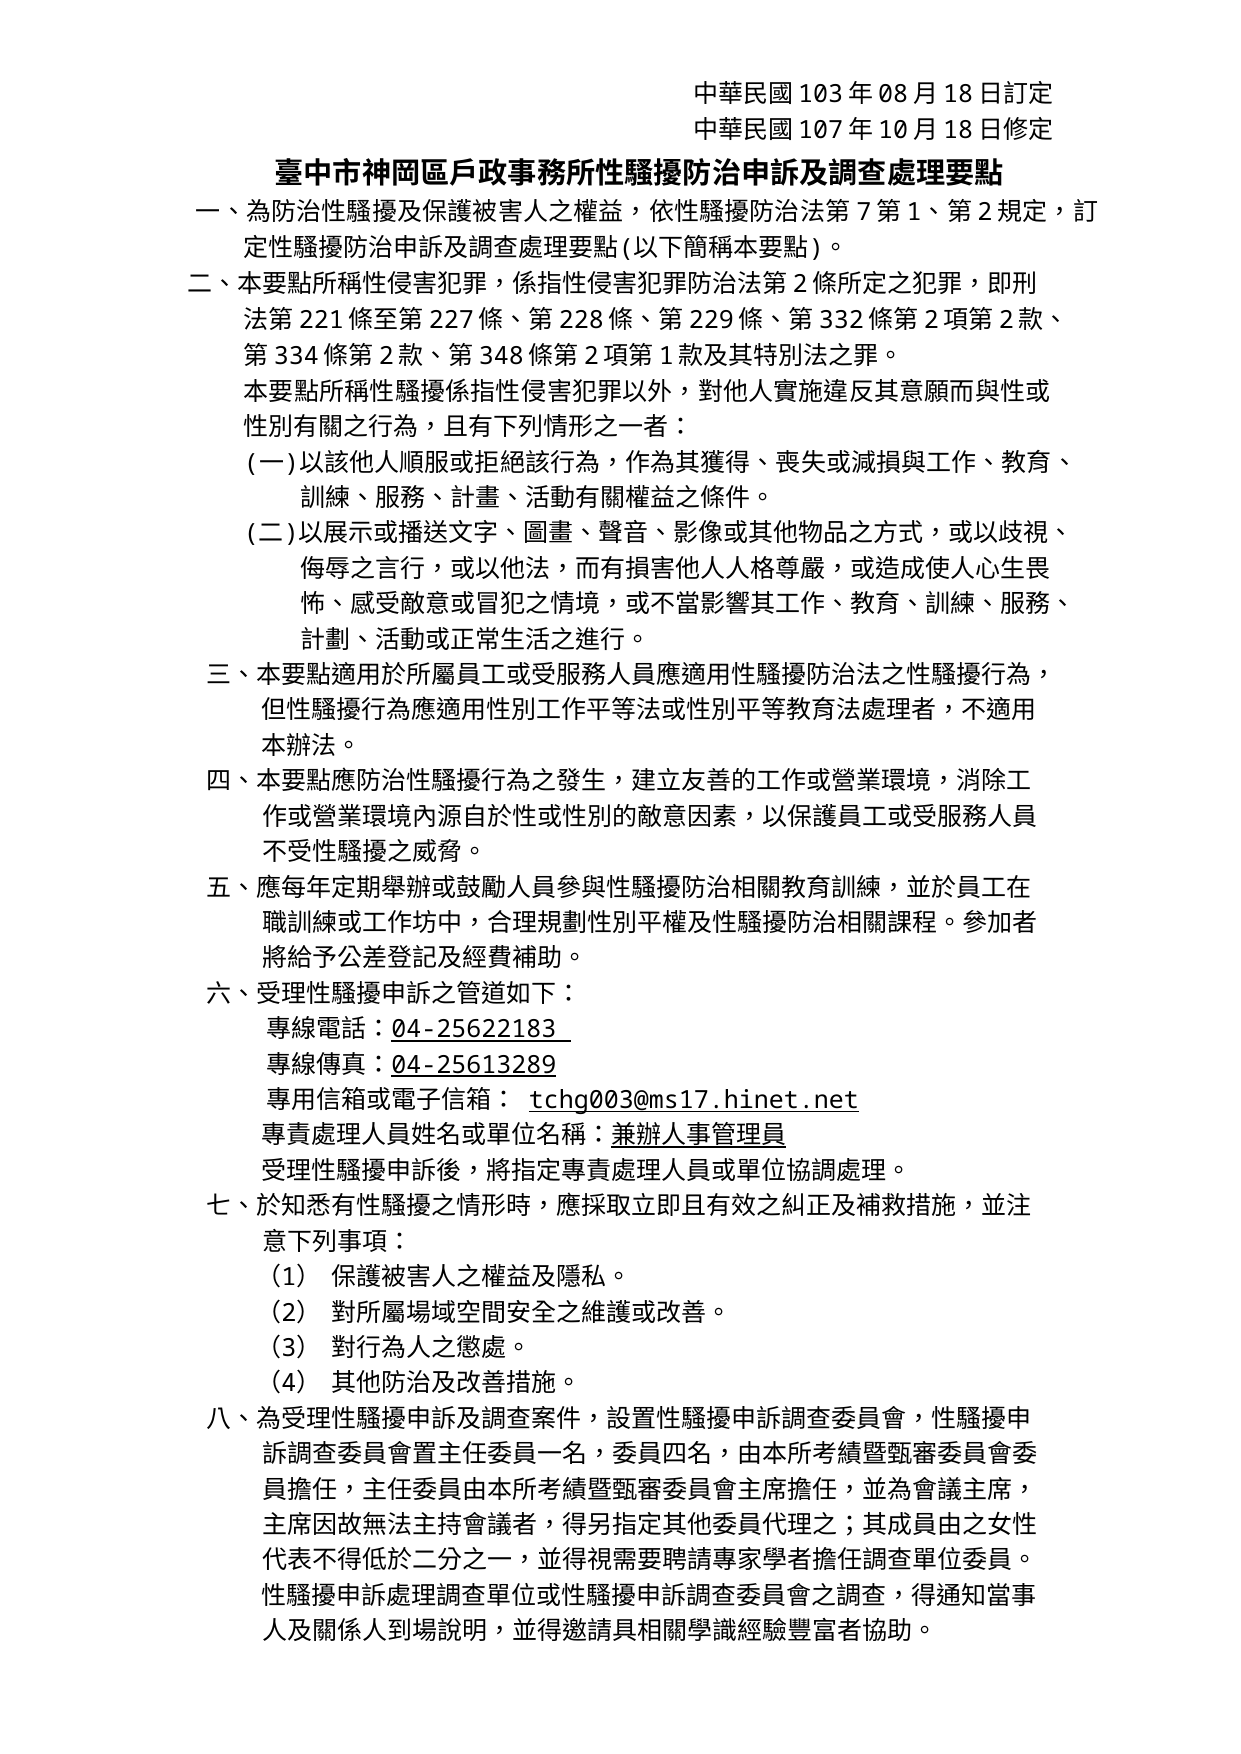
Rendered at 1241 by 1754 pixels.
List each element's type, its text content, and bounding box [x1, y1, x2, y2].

text 二、本要點所稱性侵害犯罪，係指性侵害犯罪防治法第2條所定之犯罪，即刑法第221條至第227條、第228條、第229條、第332條第2項第2款、第334條第2款、第348條第2項第1款及其特別法之罪。 [187, 263, 1053, 372]
list 對所屬場域空間安全之維護或改善。 [256, 1293, 1053, 1328]
text 四、本要點應防治性騷擾行為之發生，建立友善的工作或營業環境，消除工作或營業環境內源自於性或性別的敵意因素，以保護員工或受服務人員不受性騷擾之威脅。 [206, 761, 1053, 868]
text 專線傳真：04-25613289 [206, 1045, 1053, 1080]
text 性騷擾申訴處理調查單位或性騷擾申訴調查委員會之調查，得通知當事人及關係人到場說明，並得邀請具相關學識經驗豐富者協助。 [261, 1576, 1053, 1647]
text 專線電話：04-25622183 [206, 1009, 1053, 1045]
text 五、應每年定期舉辦或鼓勵人員參與性騷擾防治相關教育訓練，並於員工在職訓練或工作坊中，合理規劃性別平權及性騷擾防治相關課程。參加者將給予公差登記及經費補助。 [206, 868, 1053, 974]
text 八、為受理性騷擾申訴及調查案件，設置性騷擾申訴調查委員會，性騷擾申訴調查委員會置主任委員一名，委員四名，由本所考績暨甄審委員會委員擔任，主任委員由本所考績暨甄審委員會主席擔任，並為會議主席，主席因故無法主持會議者，得另指定其他委員代理之；其成員由之女性代表不得低於二分之一，並得視需要聘請專家學者擔任調查單位委員。 [206, 1399, 1053, 1576]
list 保護被害人之權益及隱私。 [256, 1257, 1053, 1293]
text 三、本要點適用於所屬員工或受服務人員應適用性騷擾防治法之性騷擾行為，但性騷擾行為應適用性別工作平等法或性別平等教育法處理者，不適用本辦法。 [206, 655, 1053, 761]
text 一、為防治性騷擾及保護被害人之權益，依性騷擾防治法第7第1、第2規定，訂定性騷擾防治申訴及調查處理要點(以下簡稱本要點)。 [196, 192, 1098, 263]
text 臺中市神岡區戶政事務所性騷擾防治申訴及調查處理要點 [225, 150, 1053, 192]
text 七、於知悉有性騷擾之情形時，應採取立即且有效之糾正及補救措施，並注意下列事項： [206, 1186, 1053, 1257]
text (一)以該他人順服或拒絕該行為，作為其獲得、喪失或減損與工作、教育、訓練、服務、計畫、活動有關權益之條件。 [244, 443, 1053, 513]
list 其他防治及改善措施。 [256, 1363, 1053, 1399]
list 對行為人之懲處。 [256, 1328, 1053, 1363]
text 專責處理人員姓名或單位名稱：兼辦人事管理員 [261, 1116, 1053, 1151]
text 本要點所稱性騷擾係指性侵害犯罪以外，對他人實施違反其意願而與性或性別有關之行為，且有下列情形之一者： [243, 372, 1053, 443]
text 六、受理性騷擾申訴之管道如下： [206, 974, 1053, 1009]
text (二)以展示或播送文字、圖畫、聲音、影像或其他物品之方式，或以歧視、侮辱之言行，或以他法，而有損害他人人格尊嚴，或造成使人心生畏怖、感受敵意或冒犯之情境，或不當影響其工作、教育、訓練、服務、計劃、活動或正常生活之進行。 [244, 513, 1053, 655]
text 受理性騷擾申訴後，將指定專責處理人員或單位協調處理。 [261, 1151, 1053, 1186]
text 專用信箱或電子信箱： tchg003@ms17.hinet.net [206, 1080, 1053, 1116]
